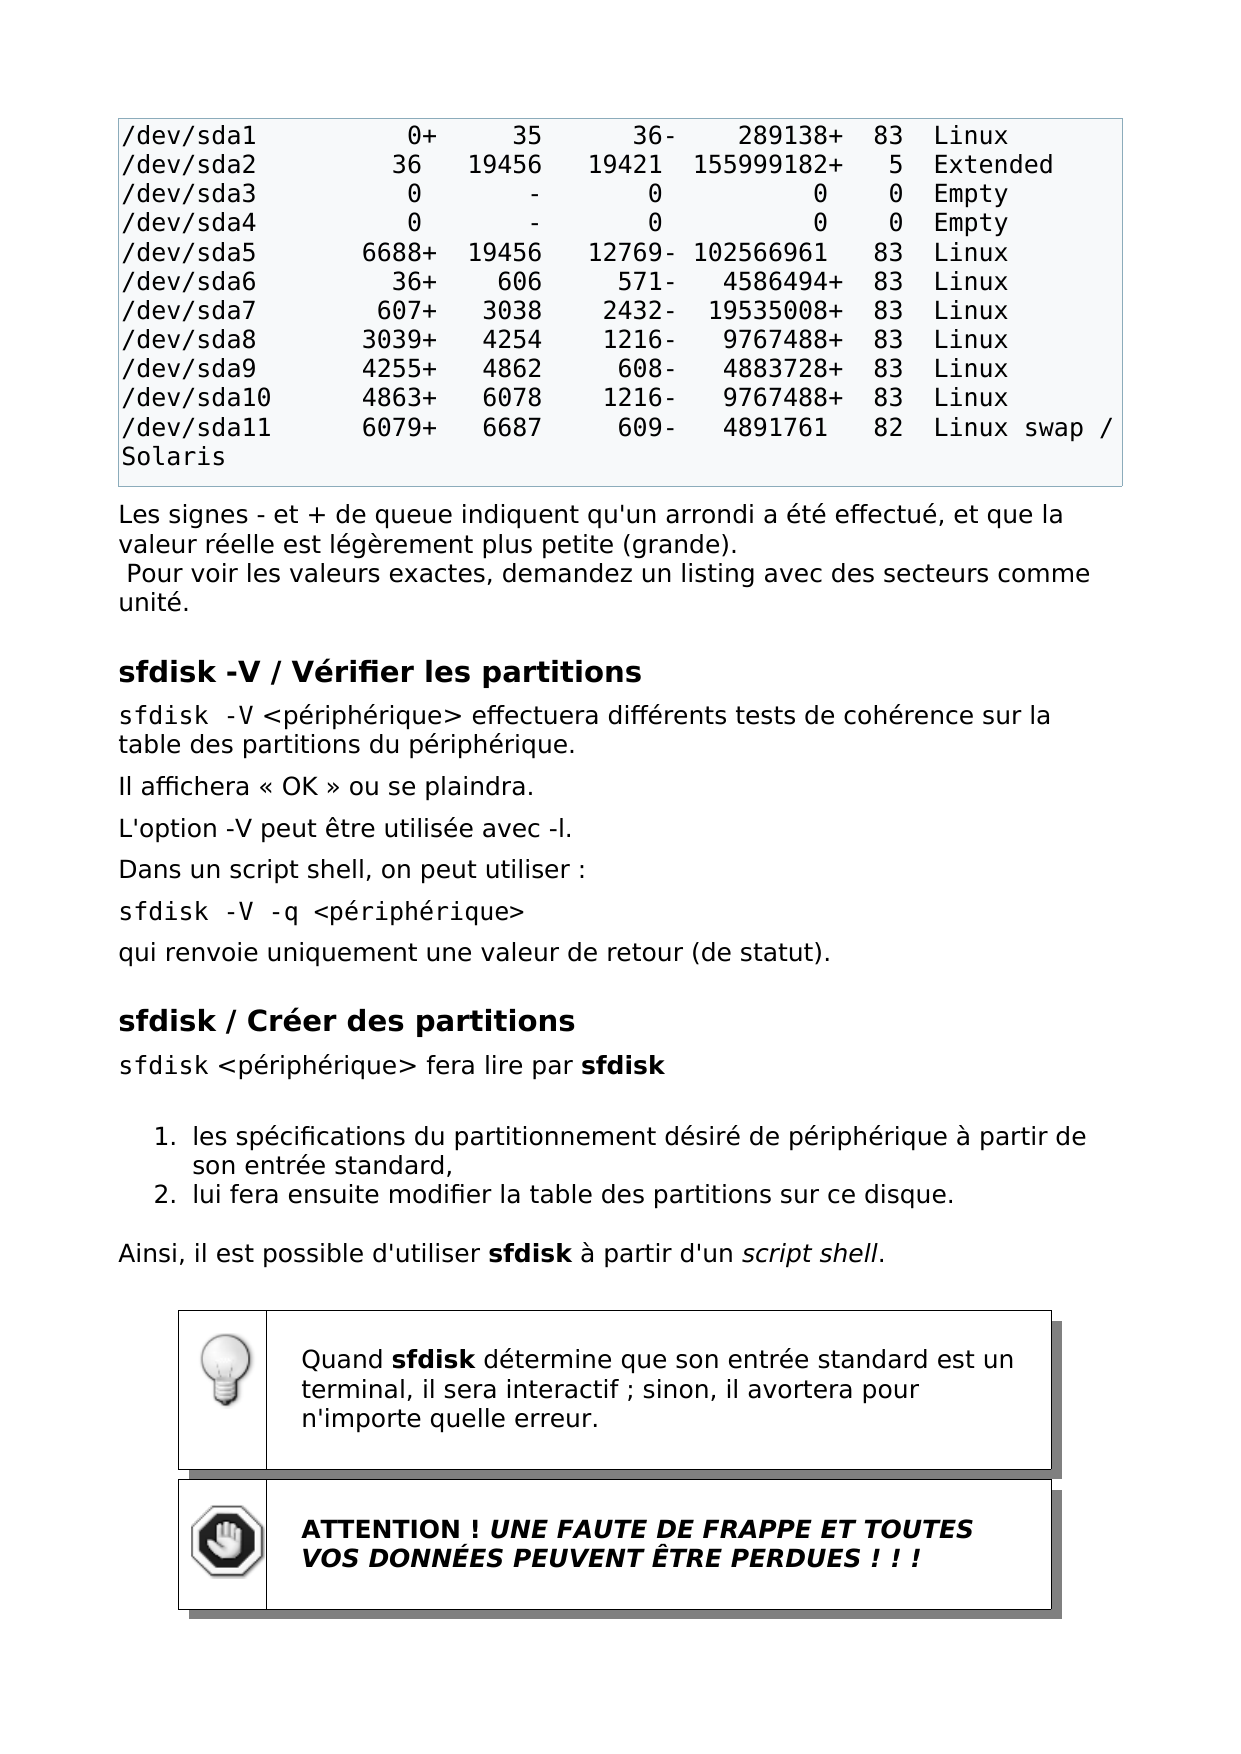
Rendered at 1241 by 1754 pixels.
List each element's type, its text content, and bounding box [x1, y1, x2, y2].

list lui fera ensuite modifier la table des partitions sur ce disque. [177, 1181, 1122, 1210]
subtitle sfdisk / Créer des partitions [118, 1005, 1122, 1039]
text Dans un script shell, on peut utiliser : [118, 856, 1122, 885]
table_header [179, 1480, 266, 1609]
text Les signes - et + de queue indiquent qu'un arrondi a été effectué, et que la valeur réelle est légèrement plus petite (grande). Pour voir les valeurs exactes, demandez un listing avec des secteurs comme unité. [118, 501, 1122, 617]
text sfdisk -V <périphérique> effectuera différents tests de cohérence sur la table des partitions du périphérique. [118, 701, 1122, 760]
text sfdisk <périphérique> fera lire par sfdisk [118, 1051, 1122, 1080]
text L'option -V peut être utilisée avec -l. [118, 814, 1122, 843]
list les spécifications du partitionnement désiré de périphérique à partir de son entrée standard, [177, 1122, 1122, 1181]
text qui renvoie uniquement une valeur de retour (de statut). [118, 938, 1122, 967]
table_header [179, 1311, 266, 1469]
table_header /dev/sda1 0+ 35 36- 289138+ 83 Linux /dev/sda2 36 19456 19421 155999182+ 5 Extended /dev/sda3 0 - 0 0 0 Empty /dev/sda4 0 - 0 0 0 Empty /dev/sda5 6688+ 19456 12769- 102566961 83 Linux /dev/sda6 36+ 606 571- 4586494+ 83 Linux /dev/sda7 607+ 3038 2432- 19535008+ 83 Linux /dev/sda8 3039+ 4254 1216- 9767488+ 83 Linux /dev/sda9 4255+ 4862 608- 4883728+ 83 Linux /dev/sda10 4863+ 6078 1216- 9767488+ 83 Linux /dev/sda11 6079+ 6687 609- 4891761 82 Linux swap / Solaris [119, 119, 1122, 486]
text Il affichera « OK » ou se plaindra. [118, 772, 1122, 801]
text Ainsi, il est possible d'utiliser sfdisk à partir d'un script shell. [118, 1239, 1122, 1298]
table_header Quand sfdisk détermine que son entrée standard est un terminal, il sera interactif ; sinon, il avortera pour n'importe quelle erreur. [267, 1311, 1051, 1469]
table_header ATTENTION ! UNE FAUTE DE FRAPPE ET TOUTES VOS DONNÉES PEUVENT ÊTRE PERDUES ! ! ! [267, 1480, 1051, 1609]
picture [190, 1333, 266, 1409]
text sfdisk -V -q <périphérique> [118, 897, 1122, 926]
picture [190, 1503, 266, 1579]
subtitle sfdisk -V / Vérifier les partitions [118, 655, 1122, 689]
